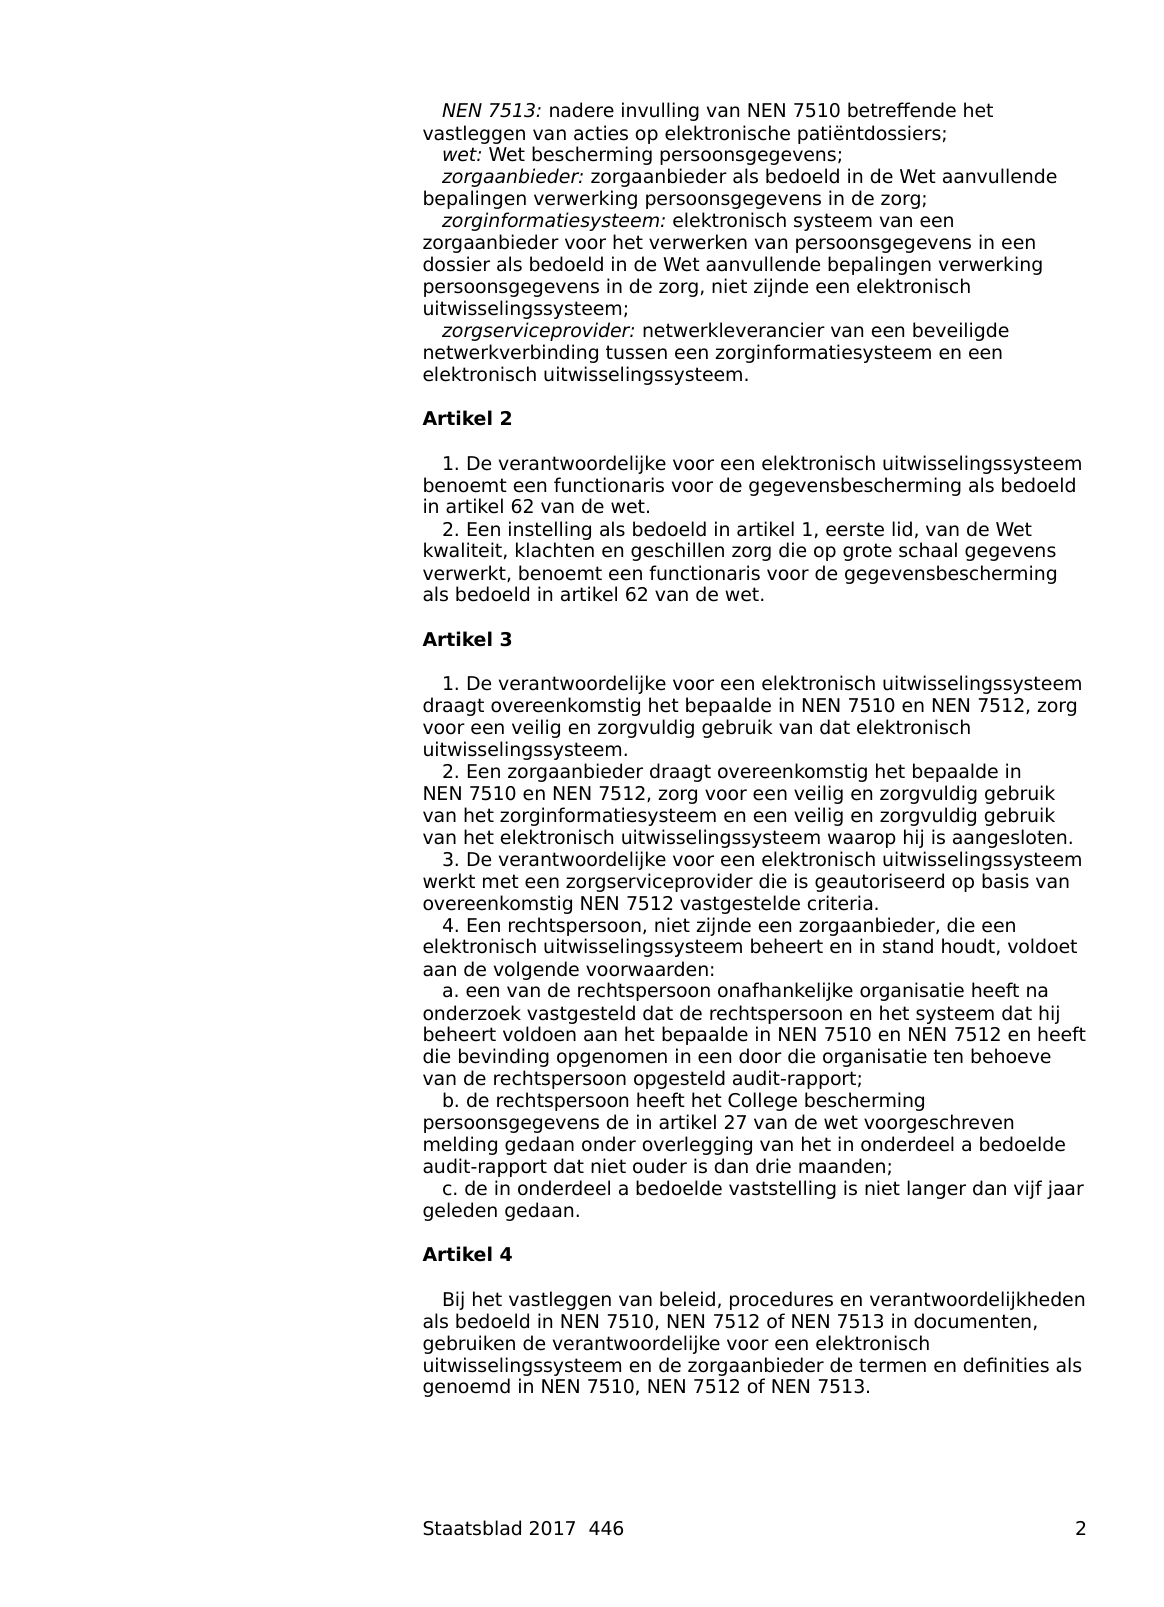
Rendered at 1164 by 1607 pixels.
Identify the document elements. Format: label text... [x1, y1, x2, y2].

text NEN 7513: nadere invulling van NEN 7510 betreffende het vastleggen van acties op elektronische patiëntdossiers; [422, 100, 1087, 144]
text zorgaanbieder: zorgaanbieder als bedoeld in de Wet aanvullende bepalingen verwerking persoonsgegevens in de zorg; [422, 166, 1087, 210]
text 2. Een zorgaanbieder draagt overeenkomstig het bepaalde in NEN 7510 en NEN 7512, zorg voor een veilig en zorgvuldig gebruik van het zorginformatiesysteem en een veilig en zorgvuldig gebruik van het elektronisch uitwisselingssysteem waarop hij is aangesloten. [422, 761, 1087, 848]
text 4. Een rechtspersoon, niet zijnde een zorgaanbieder, die een elektronisch uitwisselingssysteem beheert en in stand houdt, voldoet aan de volgende voorwaarden: [422, 914, 1087, 980]
subtitle Artikel 2 [422, 408, 1087, 430]
text zorgserviceprovider: netwerkleverancier van een beveiligde netwerkverbinding tussen een zorginformatiesysteem en een elektronisch uitwisselingssysteem. [422, 320, 1087, 386]
text b. de rechtspersoon heeft het College bescherming persoonsgegevens de in artikel 27 van de wet voorgeschreven melding gedaan onder overlegging van het in onderdeel a bedoelde audit-rapport dat niet ouder is dan drie maanden; [422, 1090, 1087, 1178]
text a. een van de rechtspersoon onafhankelijke organisatie heeft na onderzoek vastgesteld dat de rechtspersoon en het systeem dat hij beheert voldoen aan het bepaalde in NEN 7510 en NEN 7512 en heeft die bevinding opgenomen in een door die organisatie ten behoeve van de rechtspersoon opgesteld audit-rapport; [422, 980, 1087, 1090]
subtitle Artikel 3 [422, 628, 1087, 651]
text Bij het vastleggen van beleid, procedures en verantwoordelijkheden als bedoeld in NEN 7510, NEN 7512 of NEN 7513 in documenten, gebruiken de verantwoordelijke voor een elektronisch uitwisselingssysteem en de zorgaanbieder de termen en definities als genoemd in NEN 7510, NEN 7512 of NEN 7513. [422, 1288, 1087, 1398]
text wet: Wet bescherming persoonsgegevens; [422, 144, 1087, 166]
subtitle Artikel 4 [422, 1244, 1087, 1266]
text 3. De verantwoordelijke voor een elektronisch uitwisselingssysteem werkt met een zorgserviceprovider die is geautoriseerd op basis van overeenkomstig NEN 7512 vastgestelde criteria. [422, 848, 1087, 914]
text zorginformatiesysteem: elektronisch systeem van een zorgaanbieder voor het verwerken van persoonsgegevens in een dossier als bedoeld in de Wet aanvullende bepalingen verwerking persoonsgegevens in de zorg, niet zijnde een elektronisch uitwisselingssysteem; [422, 210, 1087, 320]
text 1. De verantwoordelijke voor een elektronisch uitwisselingssysteem draagt overeenkomstig het bepaalde in NEN 7510 en NEN 7512, zorg voor een veilig en zorgvuldig gebruik van dat elektronisch uitwisselingssysteem. [422, 673, 1087, 761]
text 2. Een instelling als bedoeld in artikel 1, eerste lid, van de Wet kwaliteit, klachten en geschillen zorg die op grote schaal gegevens verwerkt, benoemt een functionaris voor de gegevensbescherming als bedoeld in artikel 62 van de wet. [422, 518, 1087, 606]
text 1. De verantwoordelijke voor een elektronisch uitwisselingssysteem benoemt een functionaris voor de gegevensbescherming als bedoeld in artikel 62 van de wet. [422, 452, 1087, 518]
text c. de in onderdeel a bedoelde vaststelling is niet langer dan vijf jaar geleden gedaan. [422, 1178, 1087, 1222]
